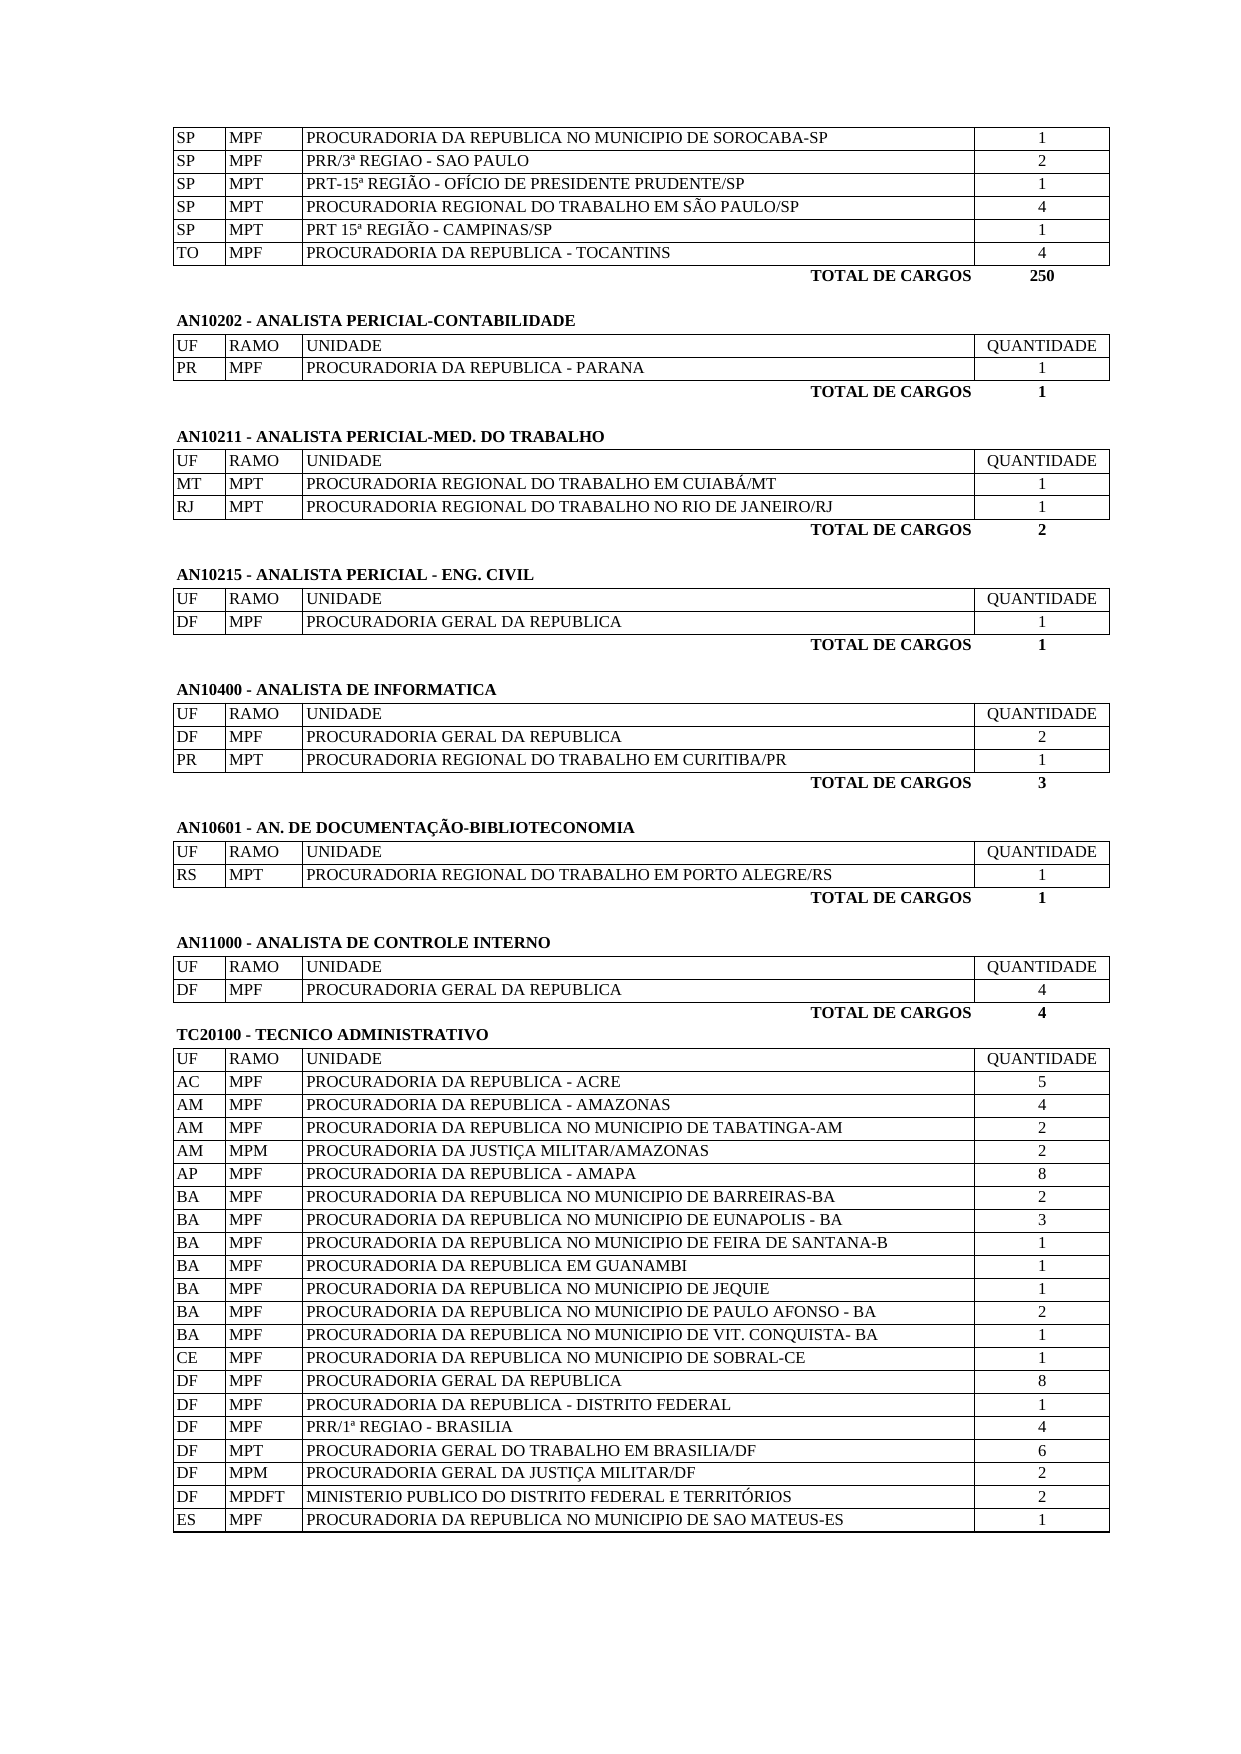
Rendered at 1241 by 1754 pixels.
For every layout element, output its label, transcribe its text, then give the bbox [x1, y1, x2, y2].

table_cell 4 [975, 980, 1109, 1002]
table_cell 8 [975, 1164, 1109, 1186]
table_cell [226, 266, 303, 288]
table_cell MPF [226, 1095, 302, 1117]
table_cell MPT [226, 474, 302, 495]
table_cell [173, 888, 226, 910]
table_cell AN10202 - ANALISTA PERICIAL-CONTABILIDADE [173, 311, 1109, 334]
table_cell TOTAL DE CARGOS [303, 520, 974, 541]
table_cell MPF [226, 1164, 302, 1186]
table_cell UF [174, 450, 225, 472]
table_cell DF [174, 1440, 225, 1462]
table_cell MPF [226, 1509, 302, 1531]
table_cell 1 [975, 1394, 1109, 1416]
table_cell MPF [226, 1072, 302, 1094]
table_cell 4 [975, 1417, 1109, 1439]
table_cell BA [174, 1302, 225, 1324]
table_cell RAMO [226, 450, 302, 472]
table_cell SP [174, 151, 225, 173]
table_cell MPT [226, 496, 302, 518]
table_cell RS [174, 865, 225, 887]
table_cell MPF [226, 1118, 302, 1140]
table_cell DF [174, 1417, 225, 1439]
table_cell QUANTIDADE [975, 450, 1109, 472]
table_cell [173, 403, 226, 426]
table_cell [303, 541, 974, 564]
table_cell UF [174, 957, 225, 979]
table_cell 5 [975, 1072, 1109, 1094]
table_cell 1 [975, 1256, 1109, 1278]
table_cell [975, 910, 1109, 933]
table_cell UNIDADE [303, 842, 974, 864]
table_cell 4 [975, 1095, 1109, 1117]
table_cell PROCURADORIA GERAL DA REPUBLICA [303, 727, 974, 749]
table_cell [226, 910, 303, 933]
table_cell QUANTIDADE [975, 842, 1109, 864]
table_cell MPF [226, 1279, 302, 1301]
table_cell MPF [226, 980, 302, 1002]
table_cell 1 [975, 750, 1109, 772]
table_cell 1 [975, 1509, 1109, 1531]
table_cell UNIDADE [303, 957, 974, 979]
table_cell MINISTERIO PUBLICO DO DISTRITO FEDERAL E TERRITÓRIOS [303, 1486, 974, 1508]
table_cell SP [174, 197, 225, 219]
table_cell RJ [174, 496, 225, 518]
table_cell QUANTIDADE [975, 704, 1109, 726]
table_cell PRR/1ª REGIAO - BRASILIA [303, 1417, 974, 1439]
table_cell 2 [975, 1463, 1109, 1485]
table_cell PROCURADORIA DA REPUBLICA NO MUNICIPIO DE FEIRA DE SANTANA-B [303, 1233, 974, 1255]
table_cell TOTAL DE CARGOS [303, 888, 974, 910]
table_cell MPT [226, 174, 302, 196]
table_cell 2 [975, 727, 1109, 749]
table_cell MPF [226, 1210, 302, 1232]
table_cell PR [174, 358, 225, 380]
table_cell MPDFT [226, 1486, 302, 1508]
table_cell [173, 541, 226, 564]
table_cell PROCURADORIA GERAL DA REPUBLICA [303, 980, 974, 1002]
table_cell 2 [975, 1118, 1109, 1140]
table_cell MPF [226, 727, 302, 749]
table_cell 8 [975, 1371, 1109, 1393]
table_cell PRR/3ª REGIAO - SAO PAULO [303, 151, 974, 173]
table_cell MPM [226, 1141, 302, 1163]
table_cell [226, 1003, 303, 1025]
table_cell PRT 15ª REGIÃO - CAMPINAS/SP [303, 220, 974, 242]
table_cell TOTAL DE CARGOS [303, 381, 974, 403]
table_cell [173, 910, 226, 933]
table_cell [975, 288, 1109, 311]
table_cell UF [174, 589, 225, 611]
table_cell BA [174, 1210, 225, 1232]
table_cell MPF [226, 151, 302, 173]
table_cell [173, 657, 226, 679]
table_cell RAMO [226, 957, 302, 979]
table_cell PROCURADORIA DA REPUBLICA NO MUNICIPIO DE VIT. CONQUISTA- BA [303, 1325, 974, 1347]
table_cell AM [174, 1118, 225, 1140]
table_cell RAMO [226, 842, 302, 864]
table_cell MT [174, 474, 225, 495]
table_cell TOTAL DE CARGOS [303, 635, 974, 657]
table_cell PROCURADORIA REGIONAL DO TRABALHO EM CUIABÁ/MT [303, 474, 974, 495]
table_cell 1 [975, 635, 1109, 657]
table_cell PROCURADORIA DA REPUBLICA - AMAZONAS [303, 1095, 974, 1117]
table_cell 1 [975, 496, 1109, 518]
table_cell TOTAL DE CARGOS [303, 266, 974, 288]
table_cell AP [174, 1164, 225, 1186]
table_cell UF [174, 1049, 225, 1071]
table_cell 6 [975, 1440, 1109, 1462]
table_cell [226, 657, 303, 679]
table_cell AM [174, 1141, 225, 1163]
table_cell TOTAL DE CARGOS [303, 1003, 974, 1025]
table_cell [975, 795, 1109, 818]
table_cell UNIDADE [303, 450, 974, 472]
table_cell DF [174, 1486, 225, 1508]
table_cell UF [174, 704, 225, 726]
table_cell PROCURADORIA DA REPUBLICA - DISTRITO FEDERAL [303, 1394, 974, 1416]
table_cell QUANTIDADE [975, 589, 1109, 611]
table_cell [303, 288, 974, 311]
table_cell [173, 635, 226, 657]
table_cell [975, 657, 1109, 679]
table_cell [173, 773, 226, 795]
table_cell AC [174, 1072, 225, 1094]
table_cell [226, 888, 303, 910]
table_cell 2 [975, 1302, 1109, 1324]
table_cell [303, 403, 974, 426]
table_cell PROCURADORIA DA REPUBLICA NO MUNICIPIO DE TABATINGA-AM [303, 1118, 974, 1140]
table_cell SP [174, 220, 225, 242]
table_cell DF [174, 727, 225, 749]
table_cell MPF [226, 1187, 302, 1209]
table_cell BA [174, 1233, 225, 1255]
table_cell 4 [975, 197, 1109, 219]
table_cell MPF [226, 1302, 302, 1324]
table_cell [173, 266, 226, 288]
table_cell RAMO [226, 704, 302, 726]
table_cell PROCURADORIA GERAL DA JUSTIÇA MILITAR/DF [303, 1463, 974, 1485]
table_cell QUANTIDADE [975, 1049, 1109, 1071]
table_cell DF [174, 980, 225, 1002]
table_cell AN10215 - ANALISTA PERICIAL - ENG. CIVIL [173, 565, 1109, 587]
table_cell 1 [975, 128, 1109, 150]
table_cell TO [174, 243, 225, 265]
table_cell [975, 541, 1109, 564]
table_cell MPM [226, 1463, 302, 1485]
table_cell PROCURADORIA REGIONAL DO TRABALHO EM SÃO PAULO/SP [303, 197, 974, 219]
table_cell 250 [975, 266, 1109, 288]
table_cell 1 [975, 1233, 1109, 1255]
table_cell UNIDADE [303, 704, 974, 726]
table_cell MPF [226, 1325, 302, 1347]
table_cell PROCURADORIA DA REPUBLICA NO MUNICIPIO DE EUNAPOLIS - BA [303, 1210, 974, 1232]
table_cell PROCURADORIA DA REPUBLICA NO MUNICIPIO DE SAO MATEUS-ES [303, 1509, 974, 1531]
table_cell [226, 381, 303, 403]
table_cell QUANTIDADE [975, 957, 1109, 979]
table_cell PROCURADORIA DA REPUBLICA - ACRE [303, 1072, 974, 1094]
table_cell MPT [226, 220, 302, 242]
table_cell [303, 657, 974, 679]
table_cell [226, 795, 303, 818]
table_cell MPF [226, 1394, 302, 1416]
table_cell 4 [975, 243, 1109, 265]
table_cell ES [174, 1509, 225, 1531]
table_cell [173, 1003, 226, 1025]
table_cell MPF [226, 1348, 302, 1370]
table_cell 1 [975, 381, 1109, 403]
table_cell 2 [975, 1187, 1109, 1209]
table_cell UNIDADE [303, 1049, 974, 1071]
table_cell AN11000 - ANALISTA DE CONTROLE INTERNO [173, 933, 1109, 956]
table_cell [303, 795, 974, 818]
table_cell BA [174, 1187, 225, 1209]
table_cell AN10211 - ANALISTA PERICIAL-MED. DO TRABALHO [173, 426, 1109, 449]
table_cell [226, 403, 303, 426]
table_cell BA [174, 1325, 225, 1347]
table_cell 1 [975, 1325, 1109, 1347]
table_cell PROCURADORIA DA JUSTIÇA MILITAR/AMAZONAS [303, 1141, 974, 1163]
table_cell [226, 635, 303, 657]
table_cell MPF [226, 612, 302, 633]
table_cell [173, 520, 226, 541]
table_cell QUANTIDADE [975, 335, 1109, 357]
table_cell BA [174, 1279, 225, 1301]
table_cell PRT-15ª REGIÃO - OFÍCIO DE PRESIDENTE PRUDENTE/SP [303, 174, 974, 196]
table_cell [226, 773, 303, 795]
table_cell TC20100 - TECNICO ADMINISTRATIVO [173, 1025, 1109, 1048]
table_cell PROCURADORIA DA REPUBLICA NO MUNICIPIO DE JEQUIE [303, 1279, 974, 1301]
table_cell DF [174, 1371, 225, 1393]
table_cell 2 [975, 520, 1109, 541]
table_cell MPT [226, 750, 302, 772]
table_cell SP [174, 128, 225, 150]
table_cell DF [174, 612, 225, 633]
table_cell [226, 520, 303, 541]
table_cell PROCURADORIA DA REPUBLICA EM GUANAMBI [303, 1256, 974, 1278]
table_cell UF [174, 335, 225, 357]
table_cell BA [174, 1256, 225, 1278]
table_cell UF [174, 842, 225, 864]
table_cell PROCURADORIA REGIONAL DO TRABALHO EM PORTO ALEGRE/RS [303, 865, 974, 887]
table_cell 1 [975, 174, 1109, 196]
table_cell [226, 541, 303, 564]
table_cell DF [174, 1463, 225, 1485]
table_cell AM [174, 1095, 225, 1117]
table_cell PR [174, 750, 225, 772]
table_cell 2 [975, 151, 1109, 173]
table_cell SP [174, 174, 225, 196]
table_cell PROCURADORIA GERAL DA REPUBLICA [303, 1371, 974, 1393]
table_cell PROCURADORIA DA REPUBLICA NO MUNICIPIO DE SOROCABA-SP [303, 128, 974, 150]
table_cell 4 [975, 1003, 1109, 1025]
table_cell MPF [226, 1233, 302, 1255]
table_cell MPF [226, 1417, 302, 1439]
table_cell PROCURADORIA REGIONAL DO TRABALHO EM CURITIBA/PR [303, 750, 974, 772]
table_cell MPT [226, 197, 302, 219]
table_cell AN10601 - AN. DE DOCUMENTAÇÃO-BIBLIOTECONOMIA [173, 818, 1109, 841]
table_cell 1 [975, 358, 1109, 380]
table_cell CE [174, 1348, 225, 1370]
table_cell MPT [226, 1440, 302, 1462]
table_cell 2 [975, 1141, 1109, 1163]
table_cell 1 [975, 474, 1109, 495]
table_cell PROCURADORIA GERAL DA REPUBLICA [303, 612, 974, 633]
table_cell 3 [975, 773, 1109, 795]
table_cell [173, 288, 226, 311]
table_cell MPF [226, 243, 302, 265]
table_cell PROCURADORIA DA REPUBLICA NO MUNICIPIO DE BARREIRAS-BA [303, 1187, 974, 1209]
table_cell 1 [975, 888, 1109, 910]
table_cell RAMO [226, 335, 302, 357]
table_cell PROCURADORIA GERAL DO TRABALHO EM BRASILIA/DF [303, 1440, 974, 1462]
table_cell [303, 910, 974, 933]
table_cell PROCURADORIA DA REPUBLICA NO MUNICIPIO DE SOBRAL-CE [303, 1348, 974, 1370]
table_cell 3 [975, 1210, 1109, 1232]
table_cell MPF [226, 128, 302, 150]
table_cell MPT [226, 865, 302, 887]
table_cell 1 [975, 220, 1109, 242]
table_cell PROCURADORIA DA REPUBLICA NO MUNICIPIO DE PAULO AFONSO - BA [303, 1302, 974, 1324]
table_cell MPF [226, 1371, 302, 1393]
table_cell 1 [975, 1348, 1109, 1370]
table_cell MPF [226, 1256, 302, 1278]
table_cell [173, 381, 226, 403]
table_cell AN10400 - ANALISTA DE INFORMATICA [173, 680, 1109, 703]
table_cell RAMO [226, 589, 302, 611]
table_cell PROCURADORIA DA REPUBLICA - AMAPA [303, 1164, 974, 1186]
table_cell RAMO [226, 1049, 302, 1071]
table_cell UNIDADE [303, 589, 974, 611]
table_cell 2 [975, 1486, 1109, 1508]
table_cell 1 [975, 865, 1109, 887]
table_cell PROCURADORIA REGIONAL DO TRABALHO NO RIO DE JANEIRO/RJ [303, 496, 974, 518]
table_cell MPF [226, 358, 302, 380]
table_cell [975, 403, 1109, 426]
table_cell 1 [975, 1279, 1109, 1301]
table_cell [226, 288, 303, 311]
table_cell PROCURADORIA DA REPUBLICA - TOCANTINS [303, 243, 974, 265]
table_cell UNIDADE [303, 335, 974, 357]
table_cell 1 [975, 612, 1109, 633]
table_cell TOTAL DE CARGOS [303, 773, 974, 795]
table_cell PROCURADORIA DA REPUBLICA - PARANA [303, 358, 974, 380]
table_cell DF [174, 1394, 225, 1416]
table_cell [173, 795, 226, 818]
